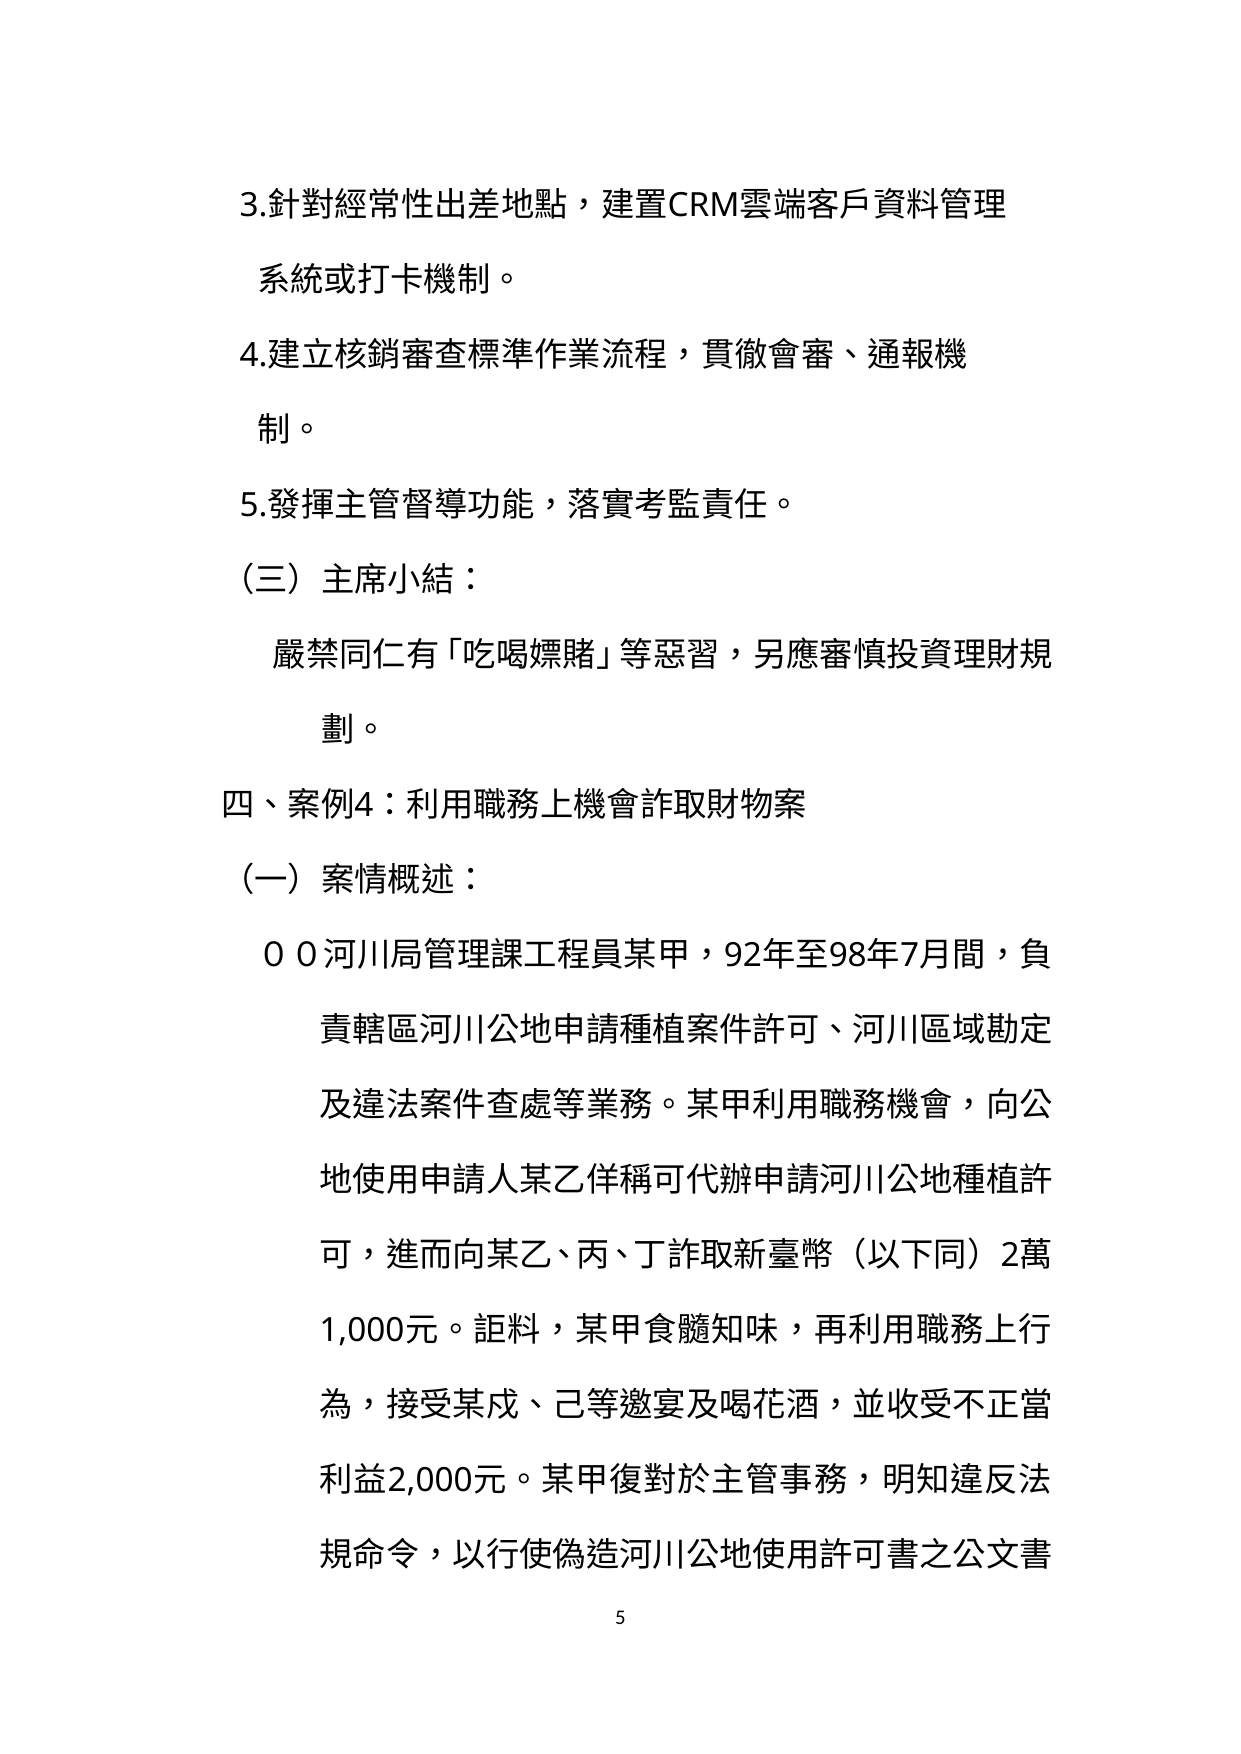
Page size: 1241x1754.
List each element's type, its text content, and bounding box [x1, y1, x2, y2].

text 嚴禁同仁有「吃喝嫖賭」等惡習，另應審慎投資理財規劃。 [221, 614, 1053, 764]
text 5.發揮主管督導功能，落實考監責任。 [187, 464, 1053, 539]
text 四、案例4：利用職務上機會詐取財物案 [187, 764, 1053, 839]
text 系統或打卡機制。 [187, 239, 1053, 314]
text ００河川局管理課工程員某甲，92年至98年7月間，負責轄區河川公地申請種植案件許可、河川區域勘定及違法案件查處等業務。某甲利用職務機會，向公地使用申請人某乙佯稱可代辦申請河川公地種植許可，進而向某乙、丙、丁詐取新臺幣（以下同）2萬1,000元。詎料，某甲食髓知味，再利用職務上行為，接受某戍、己等邀宴及喝花酒，並收受不正當利益2,000元。某甲復對於主管事務，明知違反法規命令，以行使偽造河川公地使用許可書之公文書 [187, 914, 1053, 1589]
text 4.建立核銷審查標準作業流程，貫徹會審、通報機 [187, 314, 1053, 389]
text 制。 [187, 389, 1053, 464]
text （一）案情概述： [187, 839, 1053, 914]
text 3.針對經常性出差地點，建置CRM雲端客戶資料管理 [187, 164, 1053, 239]
text （三）主席小結： [187, 539, 1053, 614]
